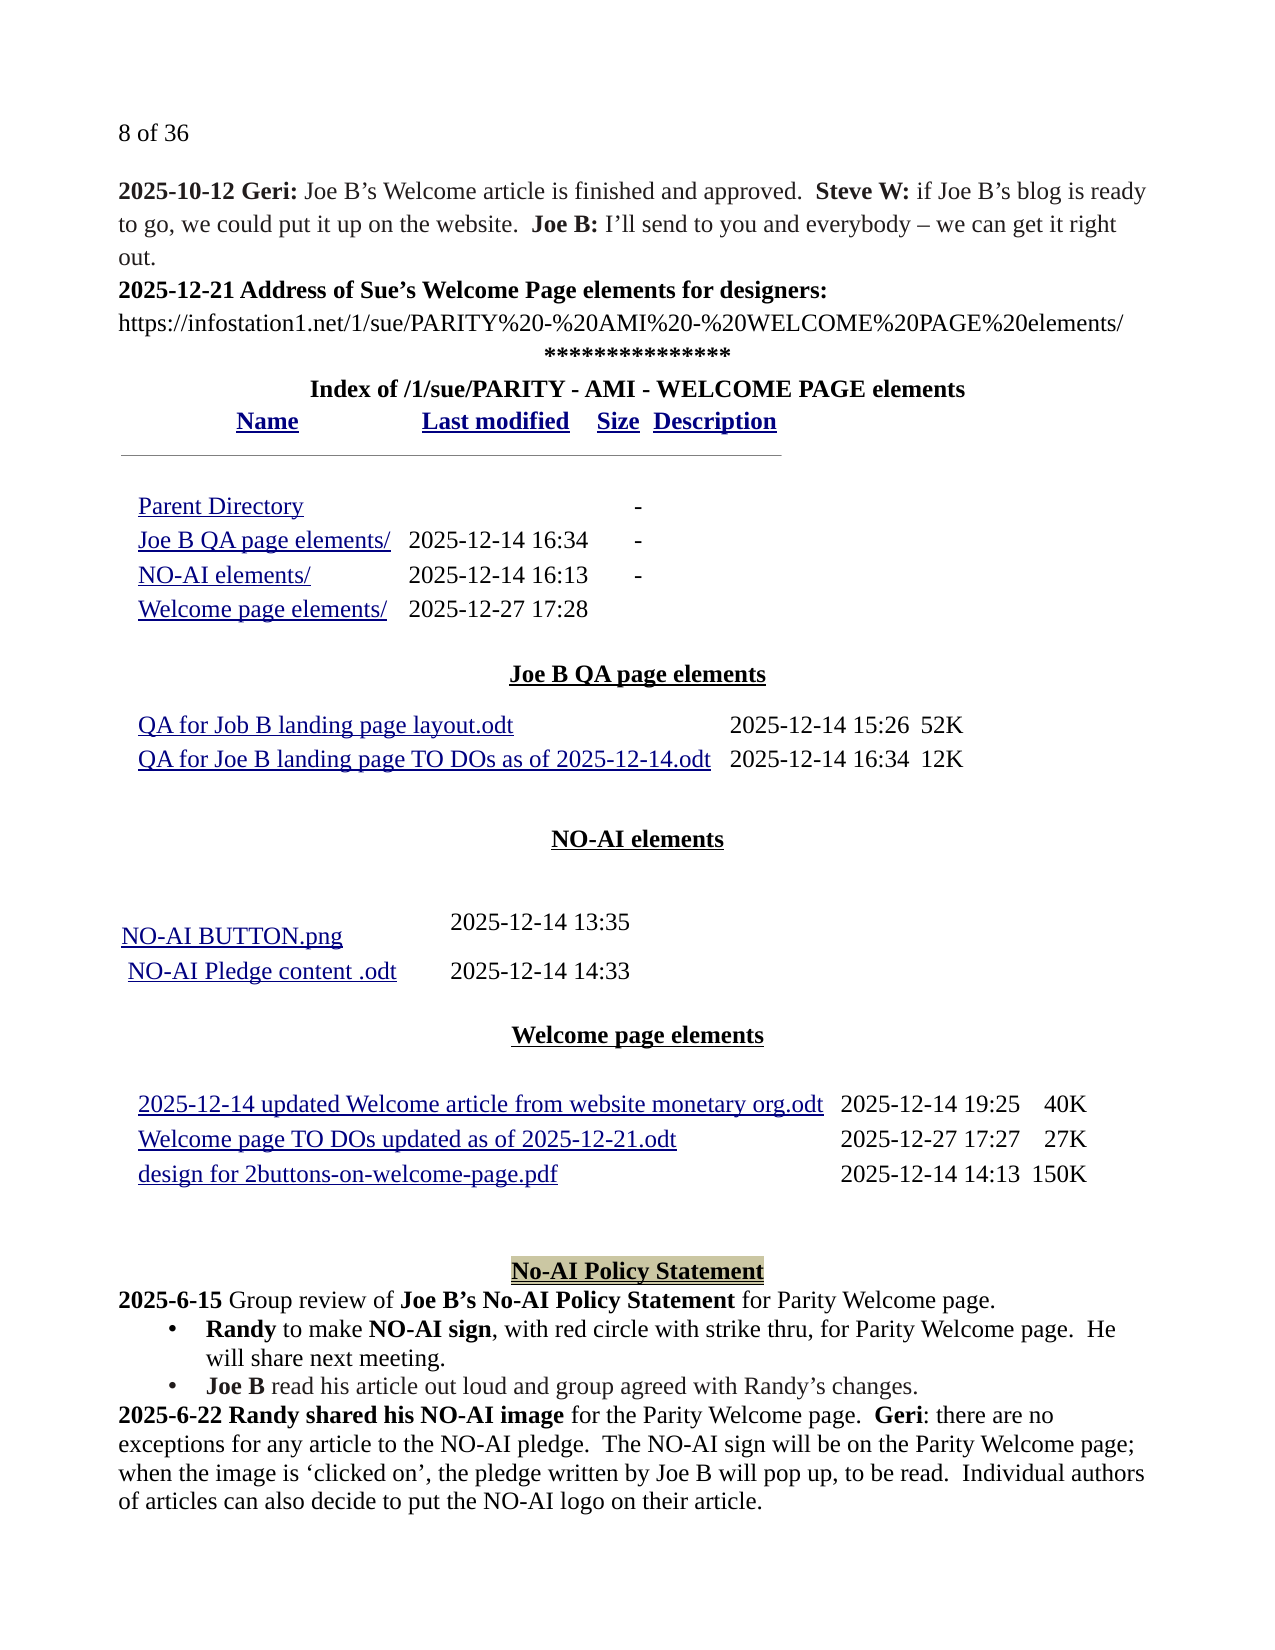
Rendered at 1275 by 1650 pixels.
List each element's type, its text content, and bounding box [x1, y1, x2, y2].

table_cell 27K [1023, 1121, 1090, 1156]
table_cell [118, 557, 135, 592]
table_header [966, 707, 986, 741]
table_header Name [135, 403, 400, 438]
table_header [1090, 1087, 1109, 1121]
subtitle Index of /1/sue/PARITY - AMI - WELCOME PAGE elements [118, 374, 1157, 403]
table_header [824, 890, 895, 953]
table_cell 2025-12-14 14:33 [418, 953, 633, 988]
table_header [118, 403, 135, 438]
table_cell [645, 557, 784, 592]
table_cell [1090, 1121, 1109, 1156]
table_cell 2025-12-14 16:13 [400, 557, 591, 592]
table_cell Welcome page TO DOs updated as of 2025-12-21.odt [135, 1121, 832, 1156]
table_cell 2025-12-14 16:34 [400, 523, 591, 557]
text 2025-12-21 Address of Sue’s Welcome Page elements for designers: [118, 275, 1157, 304]
text NO-AI elements [118, 824, 1157, 852]
table_header Last modified [400, 403, 591, 438]
table_cell [824, 953, 895, 988]
table_cell NO-AI Pledge content .odt [118, 953, 418, 988]
table_cell [1090, 1156, 1109, 1190]
table_header 52K [912, 707, 966, 741]
table_cell [118, 438, 784, 488]
table_header [118, 707, 135, 741]
text 2025-6-15 Group review of Joe B’s No-AI Policy Statement for Parity Welcome page. [118, 1285, 1157, 1314]
table_cell 2025-12-14 16:34 [721, 741, 912, 776]
list Randy to make NO-AI sign, with red circle with strike thru, for Parity Welcome page. He will share next meeting. [168, 1314, 1157, 1371]
text 2025-6-22 Randy shared his NO-AI image for the Parity Welcome page. Geri: there are no exceptions for any article to the NO-AI pledge. The NO-AI sign will be on the Parity Welcome page; when the image is ‘clicked on’, the pledge written by Joe B will pop up, to be read. Individual authors of articles can also decide to put the NO-AI logo on their article. [118, 1400, 1157, 1515]
table_cell NO-AI elements/ [135, 557, 400, 592]
table_cell [645, 523, 784, 557]
text Joe B QA page elements [118, 626, 1157, 688]
table_cell [645, 488, 784, 522]
table_cell 2025-12-27 17:27 [832, 1121, 1023, 1156]
table_cell [591, 592, 645, 626]
text No-AI Policy Statement [118, 1256, 1157, 1285]
table_header 2025-12-14 13:35 [418, 890, 633, 953]
table_cell [645, 592, 784, 626]
table_cell [118, 741, 135, 776]
text https://infostation1.net/1/sue/PARITY%20-%20AMI%20-%20WELCOME%20PAGE%20elements/ [118, 308, 1157, 337]
table_cell [118, 523, 135, 557]
table_cell [400, 488, 591, 522]
table_cell - [591, 523, 645, 557]
table_cell - [591, 557, 645, 592]
table_header Description [645, 403, 784, 438]
text Welcome page elements [118, 1021, 1157, 1049]
table_cell 12K [912, 741, 966, 776]
list Joe B read his article out loud and group agreed with Randy’s changes. [168, 1371, 1157, 1400]
table_cell Parent Directory [135, 488, 400, 522]
table_cell [118, 488, 135, 522]
table_cell [118, 592, 135, 626]
table_cell [966, 741, 986, 776]
table_header Size [591, 403, 645, 438]
table_header QA for Job B landing page layout.odt [135, 707, 721, 741]
table_header 2025-12-14 updated Welcome article from website monetary org.odt [135, 1087, 832, 1121]
table_cell 2025-12-14 14:13 [832, 1156, 1023, 1190]
table_header 2025-12-14 15:26 [721, 707, 912, 741]
table_cell [118, 1156, 135, 1190]
table_header [633, 890, 824, 953]
text *************** [118, 341, 1157, 370]
table_cell [633, 953, 824, 988]
table_header 2025-12-14 19:25 [832, 1087, 1023, 1121]
table_cell 150K [1023, 1156, 1090, 1190]
table_cell design for 2buttons-on-welcome-page.pdf [135, 1156, 832, 1190]
table_cell Welcome page elements/ [135, 592, 400, 626]
table_cell 2025-12-27 17:28 [400, 592, 591, 626]
table_header 40K [1023, 1087, 1090, 1121]
table_cell Joe B QA page elements/ [135, 523, 400, 557]
table_header [118, 1087, 135, 1121]
table_cell QA for Joe B landing page TO DOs as of 2025-12-14.odt [135, 741, 721, 776]
table_cell - [591, 488, 645, 522]
text 2025-10-12 Geri: Joe B’s Welcome article is finished and approved. Steve W: if Joe B’s blog is ready to go, we could put it up on the website. Joe B: I’ll send to you and everybody – we can get it right out. [118, 176, 1157, 271]
table_cell [118, 1121, 135, 1156]
table_header NO-AI BUTTON.png [118, 890, 418, 953]
